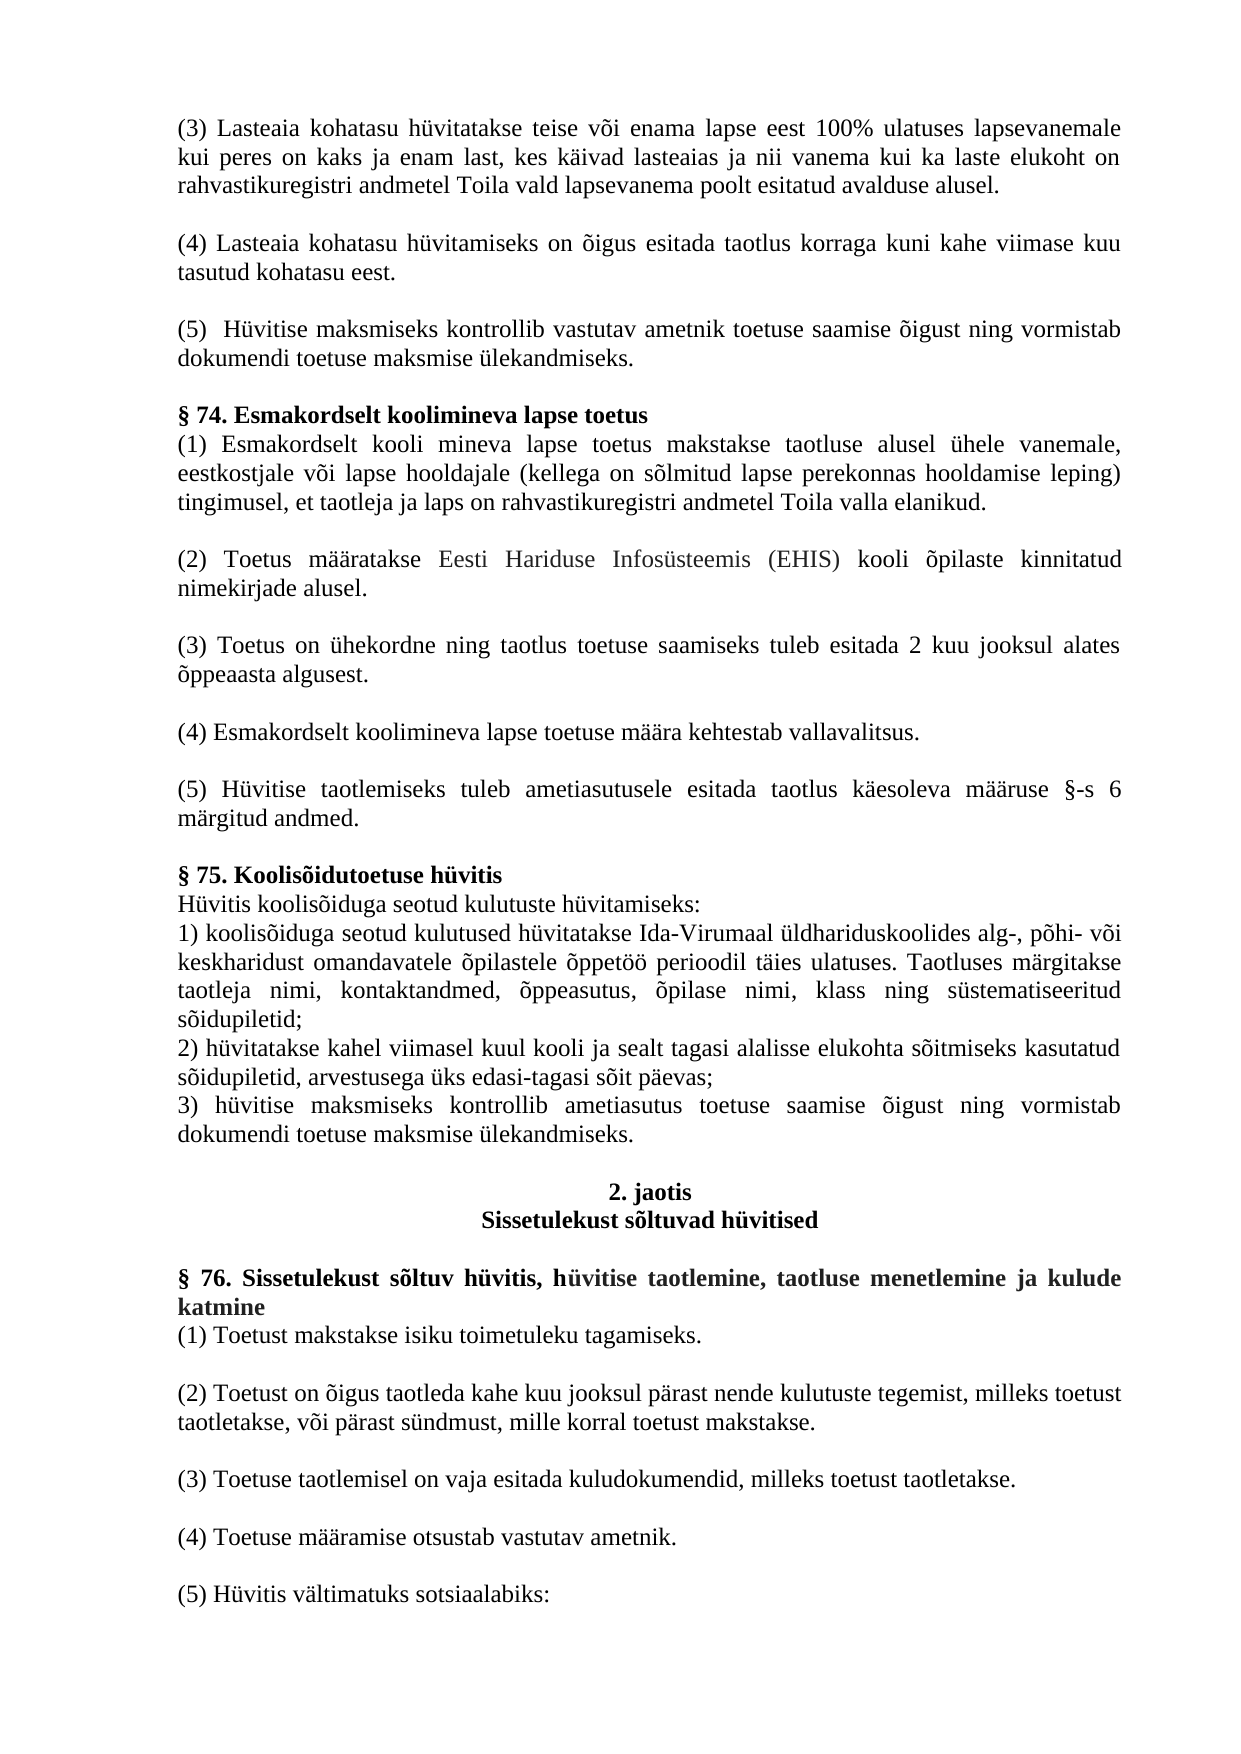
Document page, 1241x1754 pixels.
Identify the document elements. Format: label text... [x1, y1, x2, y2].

text (5) Hüvitise maksmiseks kontrollib vastutav ametnik toetuse saamise õigust ning vormistab dokumendi toetuse maksmise ülekandmiseks. [177, 314, 1122, 372]
text (5) Hüvitise taotlemiseks tuleb ametiasutusele esitada taotlus käesoleva määruse §-s 6 märgitud andmed. [177, 774, 1122, 832]
text (1) Esmakordselt kooli mineva lapse toetus makstakse taotluse alusel ühele vanemale, eestkostjale või lapse hooldajale (kellega on sõlmitud lapse perekonnas hooldamise leping) tingimusel, et taotleja ja laps on rahvastikuregistri andmetel Toila valla elanikud. [177, 429, 1122, 515]
text (3) Toetuse taotlemisel on vaja esitada kuludokumendid, milleks toetust taotletakse. [177, 1464, 1122, 1493]
text (4) Toetuse määramise otsustab vastutav ametnik. [177, 1522, 1122, 1550]
text 2. jaotis [177, 1177, 1122, 1205]
text § 74. Esmakordselt koolimineva lapse toetus [177, 400, 1122, 429]
text 1) koolisõiduga seotud kulutused hüvitatakse Ida-Virumaal üldhariduskoolides alg-, põhi- või keskharidust omandavatele õpilastele õppetöö perioodil täies ulatuses. Taotluses märgitakse taotleja nimi, kontaktandmed, õppeasutus, õpilase nimi, klass ning süstematiseeritud sõidupiletid; [177, 918, 1122, 1033]
text (1) Toetust makstakse isiku toimetuleku tagamiseks. [177, 1320, 1122, 1349]
text (3) Toetus on ühekordne ning taotlus toetuse saamiseks tuleb esitada 2 kuu jooksul alates õppeaasta algusest. [177, 630, 1122, 688]
text 2) hüvitatakse kahel viimasel kuul kooli ja sealt tagasi alalisse elukohta sõitmiseks kasutatud sõidupiletid, arvestusega üks edasi-tagasi sõit päevas; [177, 1033, 1122, 1090]
text Hüvitis koolisõiduga seotud kulutuste hüvitamiseks: [177, 889, 1122, 918]
text (3) Lasteaia kohatasu hüvitatakse teise või enama lapse eest 100% ulatuses lapsevanemale kui peres on kaks ja enam last, kes käivad lasteaias ja nii vanema kui ka laste elukoht on rahvastikuregistri andmetel Toila vald lapsevanema poolt esitatud avalduse alusel. [177, 113, 1122, 199]
text (2) Toetus määratakse Eesti Hariduse Infosüsteemis (EHIS) kooli õpilaste kinnitatud nimekirjade alusel. [177, 544, 1122, 602]
text Sissetulekust sõltuvad hüvitised [177, 1205, 1122, 1234]
text § 75. Koolisõidutoetuse hüvitis [177, 860, 1122, 889]
text (5) Hüvitis vältimatuks sotsiaalabiks: [177, 1579, 1122, 1608]
text 3) hüvitise maksmiseks kontrollib ametiasutus toetuse saamise õigust ning vormistab dokumendi toetuse maksmise ülekandmiseks. [177, 1090, 1122, 1148]
text (2) Toetust on õigus taotleda kahe kuu jooksul pärast nende kulutuste tegemist, milleks toetust taotletakse, või pärast sündmust, mille korral toetust makstakse. [177, 1378, 1122, 1435]
text (4) Esmakordselt koolimineva lapse toetuse määra kehtestab vallavalitsus. [177, 717, 1122, 745]
text (4) Lasteaia kohatasu hüvitamiseks on õigus esitada taotlus korraga kuni kahe viimase kuu tasutud kohatasu eest. [177, 228, 1122, 285]
text § 76. Sissetulekust sõltuv hüvitis, hüvitise taotlemine, taotluse menetlemine ja kulude katmine [177, 1263, 1122, 1320]
